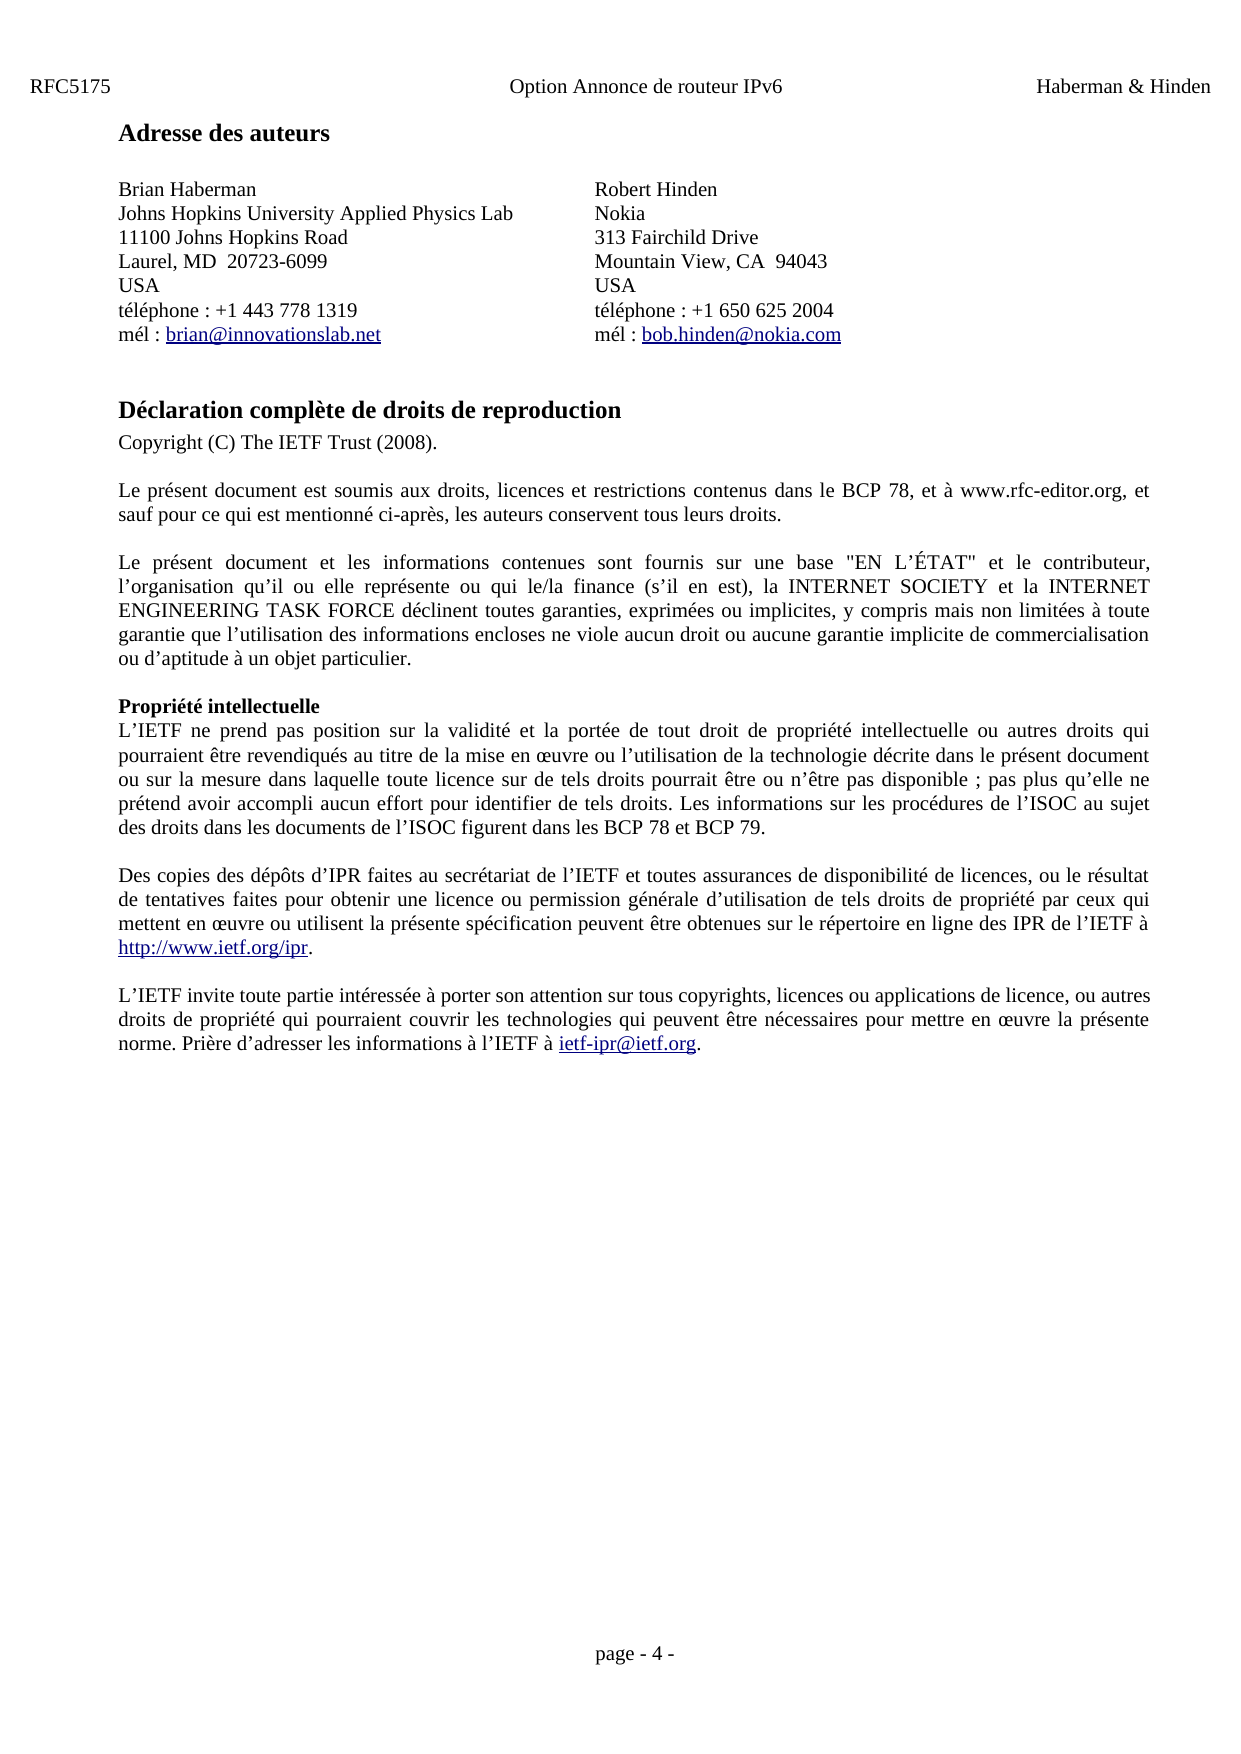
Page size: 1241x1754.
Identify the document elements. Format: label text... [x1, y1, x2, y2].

table_cell mél : bob.hinden@nokia.com [594, 322, 1152, 346]
text Propriété intellectuelle [118, 694, 1152, 718]
subtitle Déclaration complète de droits de reproduction [118, 395, 1152, 423]
table_cell téléphone : +1 650 625 2004 [594, 298, 1152, 322]
table_cell Johns Hopkins University Applied Physics Lab [118, 201, 594, 225]
table_header Robert Hinden [594, 177, 1152, 201]
table_cell mél : brian@innovationslab.net [118, 322, 594, 346]
table_cell Laurel, MD 20723-6099 [118, 249, 594, 273]
text L’IETF ne prend pas position sur la validité et la portée de tout droit de propriété intellectuelle ou autres droits qui pourraient être revendiqués au titre de la mise en œuvre ou l’utilisation de la technologie décrite dans le présent document ou sur la mesure dans laquelle toute licence sur de tels droits pourrait être ou n’être pas disponible ; pas plus qu’elle ne prétend avoir accompli aucun effort pour identifier de tels droits. Les informations sur les procédures de l’ISOC au sujet des droits dans les documents de l’ISOC figurent dans les BCP 78 et BCP 79. [118, 718, 1152, 839]
table_cell 11100 Johns Hopkins Road [118, 225, 594, 249]
table_cell téléphone : +1 443 778 1319 [118, 298, 594, 322]
table_header Brian Haberman [118, 177, 594, 201]
text Le présent document et les informations contenues sont fournis sur une base "EN L’ÉTAT" et le contributeur, l’organisation qu’il ou elle représente ou qui le/la finance (s’il en est), la INTERNET SOCIETY et la INTERNET ENGINEERING TASK FORCE déclinent toutes garanties, exprimées ou implicites, y compris mais non limitées à toute garantie que l’utilisation des informations encloses ne viole aucun droit ou aucune garantie implicite de commercialisation ou d’aptitude à un objet particulier. [118, 550, 1152, 670]
text Copyright (C) The IETF Trust (2008). [118, 430, 1152, 454]
table_cell Mountain View, CA 94043 [594, 249, 1152, 273]
text Le présent document est soumis aux droits, licences et restrictions contenus dans le BCP 78, et à www.rfc-editor.org, et sauf pour ce qui est mentionné ci-après, les auteurs conservent tous leurs droits. [118, 478, 1152, 526]
table_cell 313 Fairchild Drive [594, 225, 1152, 249]
table_cell Nokia [594, 201, 1152, 225]
table_cell USA [118, 274, 594, 297]
text L’IETF invite toute partie intéressée à porter son attention sur tous copyrights, licences ou applications de licence, ou autres droits de propriété qui pourraient couvrir les technologies qui peuvent être nécessaires pour mettre en œuvre la présente norme. Prière d’adresser les informations à l’IETF à ietf-ipr@ietf.org. [118, 983, 1152, 1055]
table_cell USA [594, 274, 1152, 297]
subtitle Adresse des auteurs [118, 118, 1152, 147]
text Des copies des dépôts d’IPR faites au secrétariat de l’IETF et toutes assurances de disponibilité de licences, ou le résultat de tentatives faites pour obtenir une licence ou permission générale d’utilisation de tels droits de propriété par ceux qui mettent en œuvre ou utilisent la présente spécification peuvent être obtenues sur le répertoire en ligne des IPR de l’IETF à http://www.ietf.org/ipr. [118, 863, 1152, 959]
